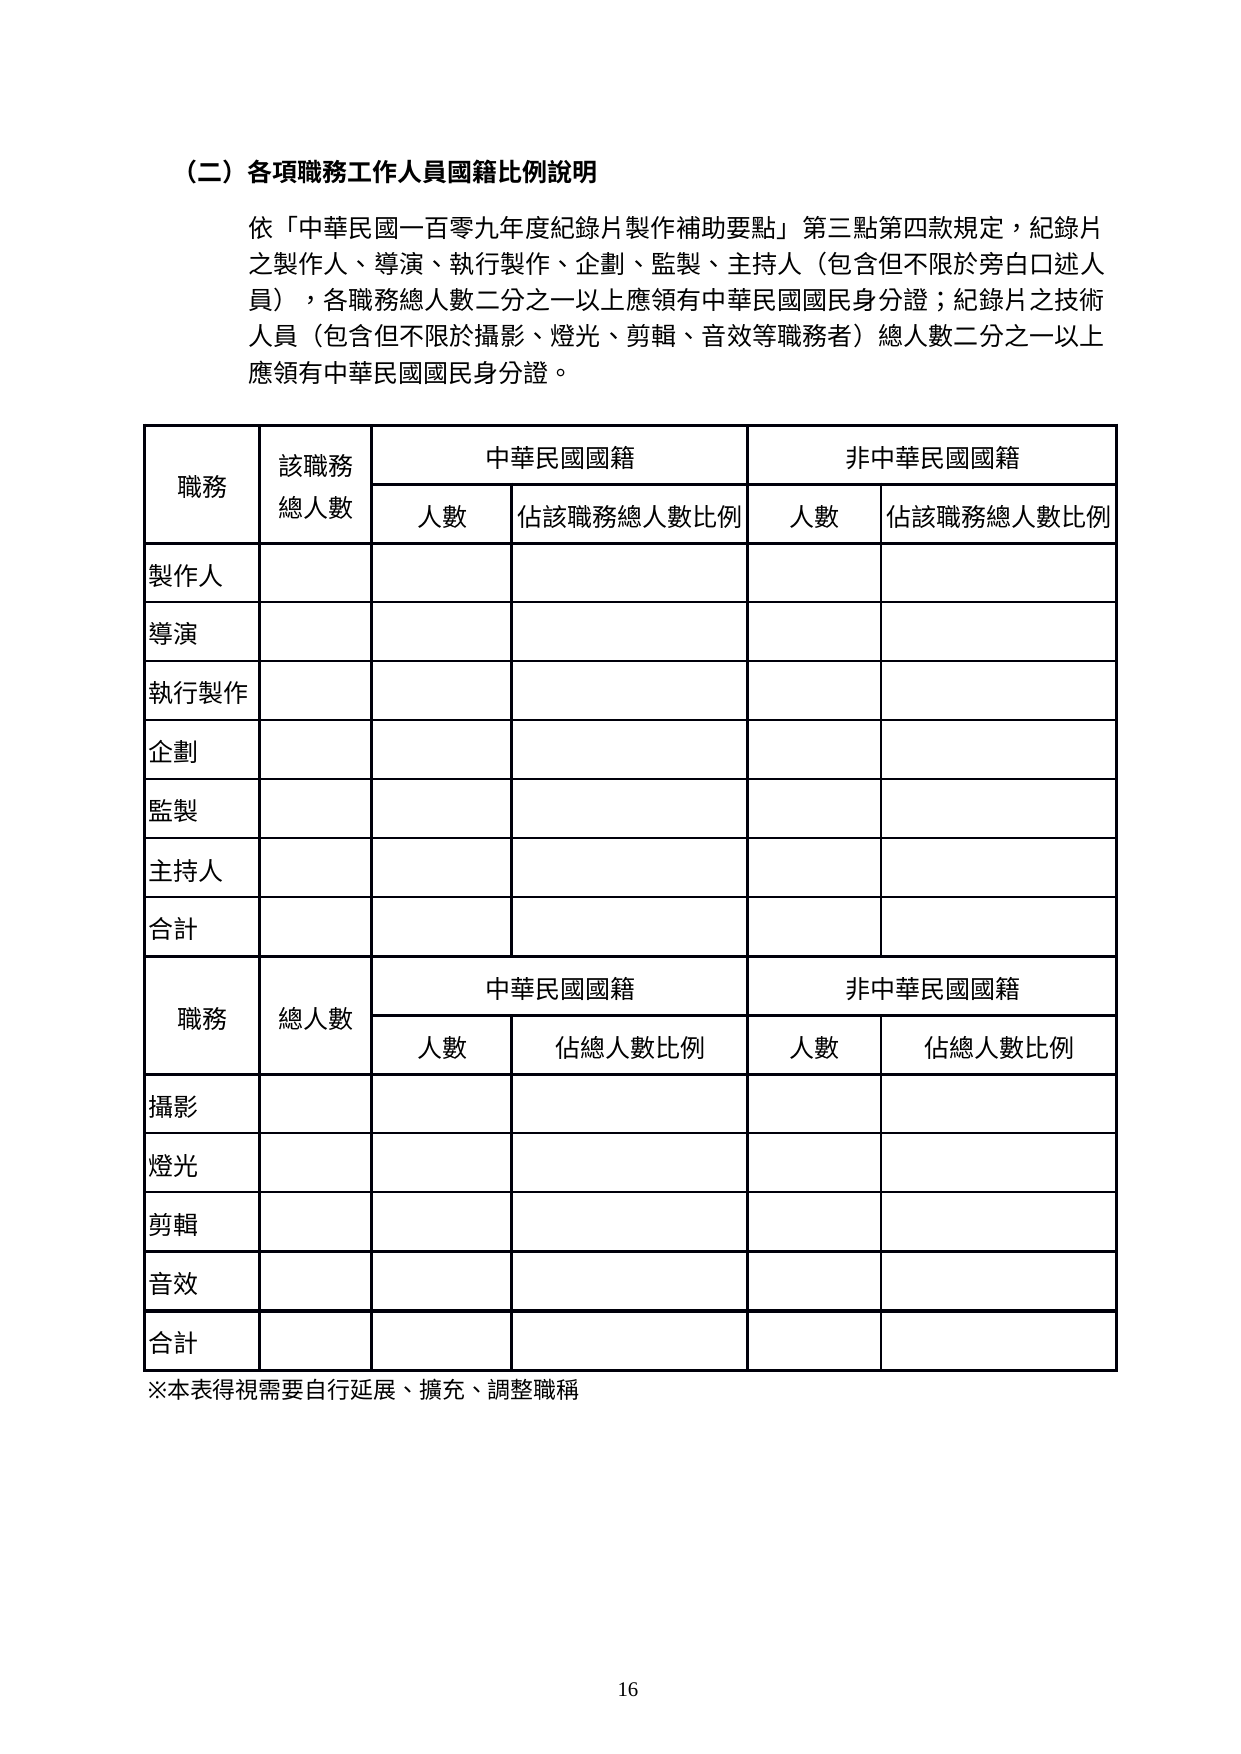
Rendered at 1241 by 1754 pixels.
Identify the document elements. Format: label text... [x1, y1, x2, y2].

table_cell 中華民國國籍 [373, 958, 746, 1014]
table_header 非中華民國國籍 [749, 427, 1115, 482]
table_cell [513, 721, 746, 778]
table_cell [513, 839, 746, 896]
table_cell [261, 1076, 370, 1132]
table_cell 佔總人數比例 [513, 1017, 746, 1073]
table_cell [261, 603, 370, 660]
table_cell 非中華民國國籍 [749, 958, 1115, 1014]
table_cell [513, 1134, 746, 1191]
table_cell [882, 780, 1115, 837]
table_cell [882, 603, 1115, 660]
table_cell [882, 721, 1115, 778]
table_cell [373, 603, 510, 660]
table_header 職務 [146, 427, 258, 542]
table_cell [373, 1193, 510, 1250]
table_cell [373, 545, 510, 601]
table_cell [749, 721, 880, 778]
table_cell 佔該職務總人數比例 [882, 486, 1115, 542]
table_cell [513, 1313, 746, 1368]
table_cell 佔總人數比例 [882, 1017, 1115, 1073]
table_cell 攝影 [146, 1076, 258, 1132]
table_cell 合計 [146, 898, 258, 955]
table_cell [373, 898, 510, 955]
table_cell [513, 1193, 746, 1250]
table_cell [882, 839, 1115, 896]
table_cell [261, 545, 370, 601]
table_cell [749, 1134, 880, 1191]
table_cell [749, 662, 880, 719]
table_cell [882, 1193, 1115, 1250]
table_cell [373, 1134, 510, 1191]
table_cell [373, 780, 510, 837]
table_cell [373, 1076, 510, 1132]
table_cell 總人數 [261, 958, 370, 1073]
table_cell [261, 780, 370, 837]
table_cell 企劃 [146, 721, 258, 778]
table_cell 導演 [146, 603, 258, 660]
table_cell [513, 603, 746, 660]
table_cell [513, 1253, 746, 1309]
table_cell 人數 [373, 1017, 510, 1073]
table_cell [261, 721, 370, 778]
table_cell [261, 839, 370, 896]
table_cell 職務 [146, 958, 258, 1073]
table_header 中華民國國籍 [373, 427, 746, 482]
table_cell [882, 662, 1115, 719]
table_cell [882, 1076, 1115, 1132]
table_cell [373, 839, 510, 896]
table_cell 製作人 [146, 545, 258, 601]
table_cell [749, 603, 880, 660]
table_cell [373, 1253, 510, 1309]
table_cell [261, 898, 370, 955]
text 依「中華民國一百零九年度紀錄片製作補助要點」第三點第四款規定，紀錄片之製作人、導演、執行製作、企劃、監製、主持人（包含但不限於旁白口述人員），各職務總人數二分之一以上應領有中華民國國民身分證；紀錄片之技術人員（包含但不限於攝影、燈光、剪輯、音效等職務者）總人數二分之一以上應領有中華民國國民身分證。 [248, 208, 1107, 389]
table_cell [882, 545, 1115, 601]
table_cell 燈光 [146, 1134, 258, 1191]
table_cell [882, 898, 1115, 955]
table_cell [513, 545, 746, 601]
table_cell [261, 662, 370, 719]
table_cell [261, 1193, 370, 1250]
table_cell [513, 780, 746, 837]
table_header 該職務 總人數 [261, 427, 370, 542]
table_cell [513, 898, 746, 955]
table_cell [373, 662, 510, 719]
table_cell [882, 1313, 1115, 1368]
table_cell [749, 1076, 880, 1132]
table_cell [749, 1193, 880, 1250]
table_cell [749, 1253, 880, 1309]
table_cell [749, 839, 880, 896]
table_cell [261, 1134, 370, 1191]
table_cell [749, 545, 880, 601]
table_cell [749, 780, 880, 837]
table_cell [261, 1313, 370, 1368]
table_cell 監製 [146, 780, 258, 837]
table_cell [513, 662, 746, 719]
table_cell [749, 898, 880, 955]
table_cell 主持人 [146, 839, 258, 896]
table_cell [882, 1253, 1115, 1309]
table_cell 佔該職務總人數比例 [513, 486, 746, 542]
text （二）各項職務工作人員國籍比例說明 [173, 148, 1107, 189]
table_cell 音效 [146, 1253, 258, 1309]
table_cell 人數 [373, 486, 510, 542]
table_cell [261, 1253, 370, 1309]
table_cell [749, 1313, 880, 1368]
table_cell 人數 [749, 1017, 880, 1073]
table_cell [513, 1076, 746, 1132]
table_cell 執行製作 [146, 662, 258, 719]
text ※本表得視需要自行延展、擴充、調整職稱 [148, 1372, 1107, 1405]
table_cell [373, 1313, 510, 1368]
table_cell 剪輯 [146, 1193, 258, 1250]
table_cell [373, 721, 510, 778]
table_cell 人數 [749, 486, 880, 542]
table_cell [882, 1134, 1115, 1191]
table_cell 合計 [146, 1313, 258, 1368]
